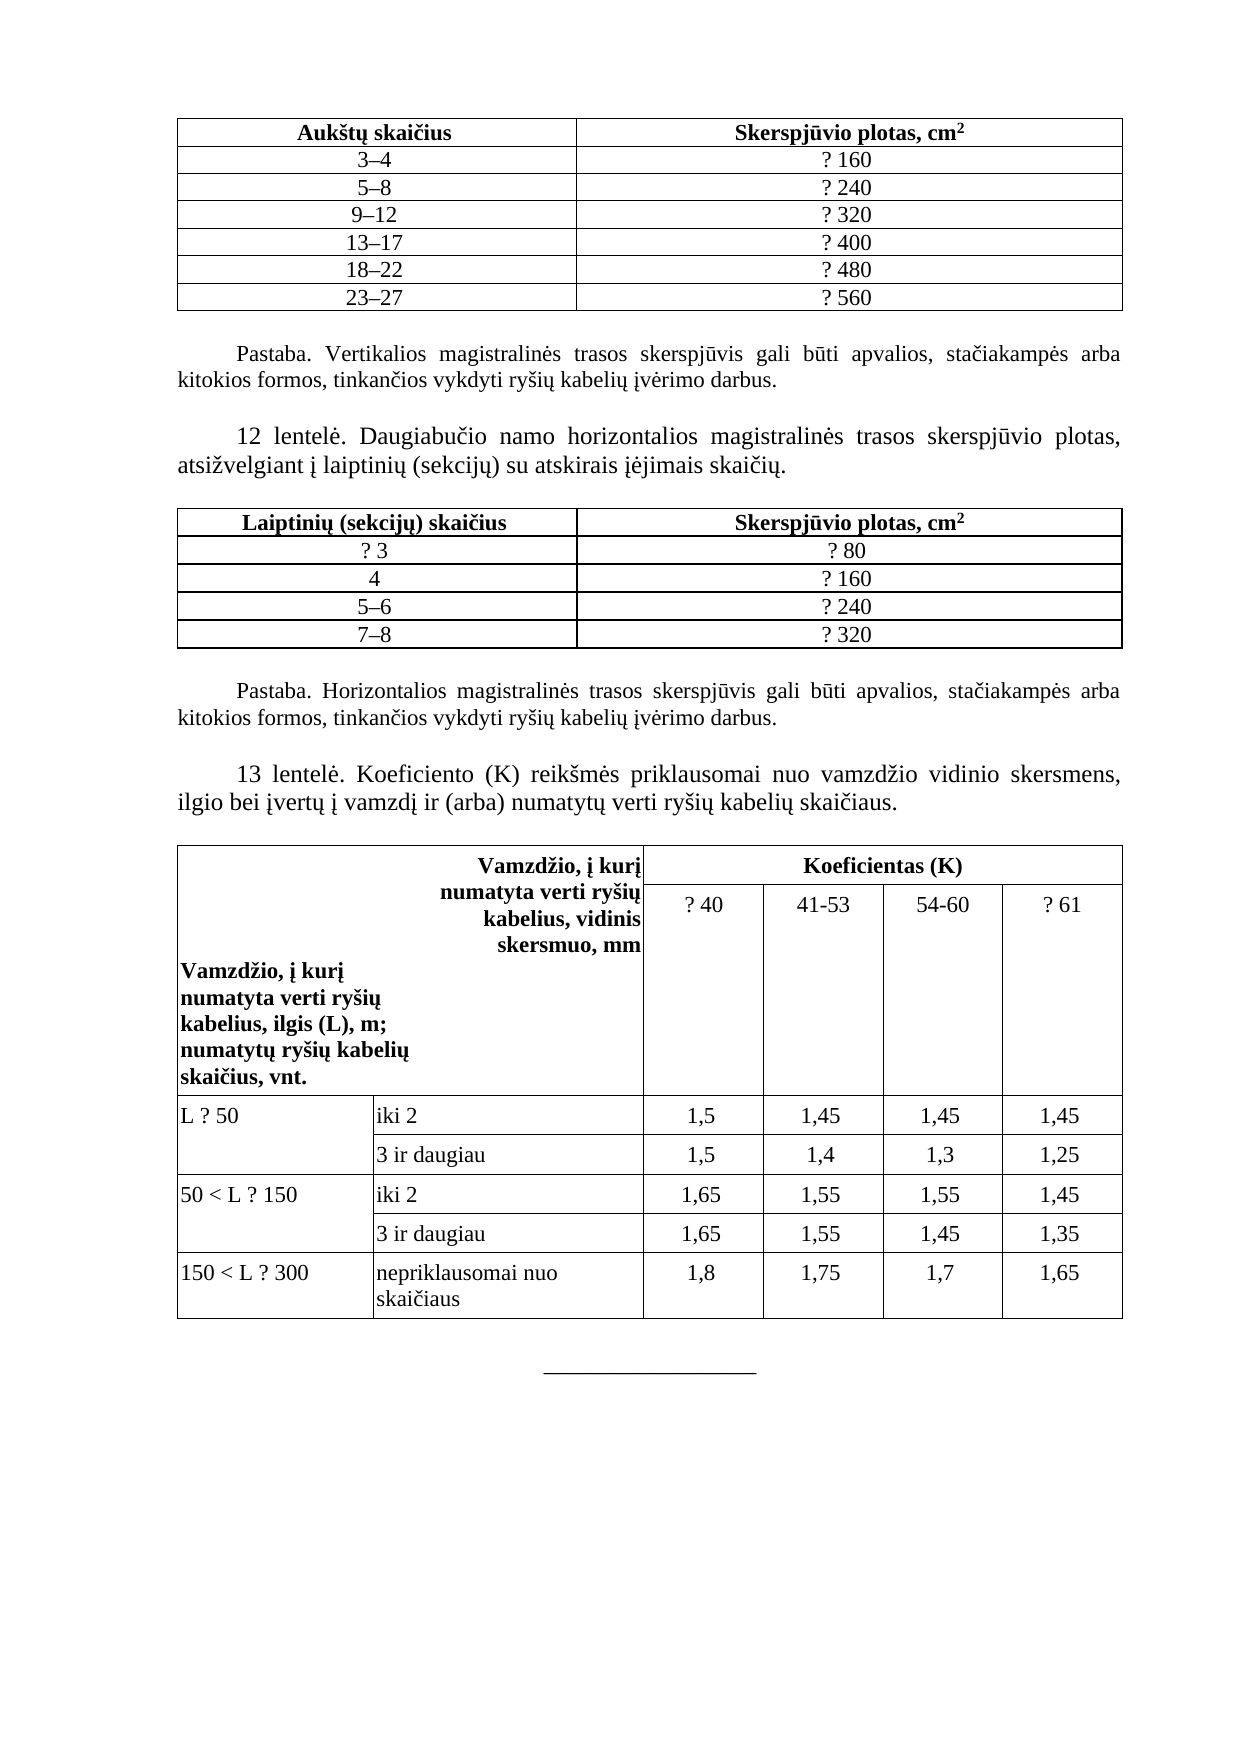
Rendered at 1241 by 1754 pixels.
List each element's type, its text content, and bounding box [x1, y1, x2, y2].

table_cell >=? 160 [577, 147, 1122, 173]
table_cell >=? 560 [577, 284, 1122, 310]
table_cell >=? 400 [577, 229, 1122, 255]
table_cell 7–8 [178, 621, 576, 647]
table_cell 1,7 [884, 1253, 1002, 1318]
table_cell 41-53 [764, 885, 883, 1095]
table_cell 4 [178, 565, 576, 591]
table_cell 1,8 [644, 1253, 763, 1318]
table_cell 3 ir daugiau [374, 1135, 643, 1174]
text _________________ [177, 1348, 1122, 1376]
table_cell 1,4 [764, 1135, 883, 1174]
text Pastaba. Vertikalios magistralinės trasos skerspjūvis gali būti apvalios, stačiakampės arba kitokios formos, tinkančios vykdyti ryšių kabelių įvėrimo darbus. [177, 340, 1122, 392]
table_cell >=? 320 [578, 621, 1121, 647]
table_cell 1,5 [644, 1096, 763, 1134]
table_cell 1,3 [884, 1135, 1002, 1174]
table_header Aukštų skaičius [178, 119, 576, 146]
table_cell 1,45 [1003, 1175, 1122, 1213]
table_cell 1,25 [1003, 1135, 1122, 1174]
table_cell 1,55 [764, 1175, 883, 1213]
table_cell 1,5 [644, 1135, 763, 1174]
table_cell 1,45 [884, 1214, 1002, 1252]
table_cell >=? 61 [1003, 885, 1122, 1095]
table_cell 54-60 [884, 885, 1002, 1095]
table_cell 50 < L ?<= 150 [178, 1175, 373, 1252]
table_cell 1,65 [644, 1214, 763, 1252]
text 12 lentelė. Daugiabučio namo horizontalios magistralinės trasos skerspjūvio plotas, atsižvelgiant į laiptinių (sekcijų) su atskirais įėjimais skaičių. [177, 421, 1122, 479]
table_cell 1,45 [1003, 1096, 1122, 1134]
table_cell 150 < L ?<= 300 [178, 1253, 373, 1318]
table_cell >=? 80 [578, 537, 1121, 563]
table_cell >=? 480 [577, 256, 1122, 282]
table_header Vamzdžio, į kurį numatyta verti ryšių kabelius, vidinis skersmuo, mm Vamzdžio, į kurį numatyta verti ryšių kabelius, ilgis (L), m; numatytų ryšių kabelių skaičius, vnt. [178, 846, 643, 1095]
table_cell 1,65 [1003, 1253, 1122, 1318]
table_cell 5–6 [178, 593, 576, 619]
table_cell 1,65 [644, 1175, 763, 1213]
table_cell 3–4 [178, 147, 576, 173]
table_cell iki 2 [374, 1096, 643, 1134]
table_cell 13–17 [178, 229, 576, 255]
table_cell nepriklausomai nuo skaičiaus [374, 1253, 643, 1318]
table_header Skerspjūvio plotas, cm2 [578, 509, 1121, 535]
table_cell >=? 160 [578, 565, 1121, 591]
table_cell 1,55 [884, 1175, 1002, 1213]
table_cell >=? 240 [577, 174, 1122, 200]
table_cell 5–8 [178, 174, 576, 200]
table_cell 3 ir daugiau [374, 1214, 643, 1252]
table_cell ?<= 3 [178, 537, 576, 563]
text 13 lentelė. Koeficiento (K) reikšmės priklausomai nuo vamzdžio vidinio skersmens, ilgio bei įvertų į vamzdį ir (arba) numatytų verti ryšių kabelių skaičiaus. [177, 759, 1122, 816]
table_cell iki 2 [374, 1175, 643, 1213]
table_cell 18–22 [178, 256, 576, 282]
table_cell 1,45 [884, 1096, 1002, 1134]
table_cell 9–12 [178, 201, 576, 228]
table_cell 1,75 [764, 1253, 883, 1318]
table_cell ?<= 40 [644, 885, 763, 1095]
table_cell 1,55 [764, 1214, 883, 1252]
table_cell 1,45 [764, 1096, 883, 1134]
table_header Koeficientas (K) [644, 846, 1122, 884]
table_cell 1,35 [1003, 1214, 1122, 1252]
table_cell >=? 240 [578, 593, 1121, 619]
table_header Skerspjūvio plotas, cm2 [577, 119, 1122, 146]
table_cell L ?<= 50 [178, 1096, 373, 1174]
table_header Laiptinių (sekcijų) skaičius [178, 509, 576, 535]
text Pastaba. Horizontalios magistralinės trasos skerspjūvis gali būti apvalios, stačiakampės arba kitokios formos, tinkančios vykdyti ryšių kabelių įvėrimo darbus. [177, 677, 1122, 730]
table_cell >=? 320 [577, 201, 1122, 228]
table_cell 23–27 [178, 284, 576, 310]
